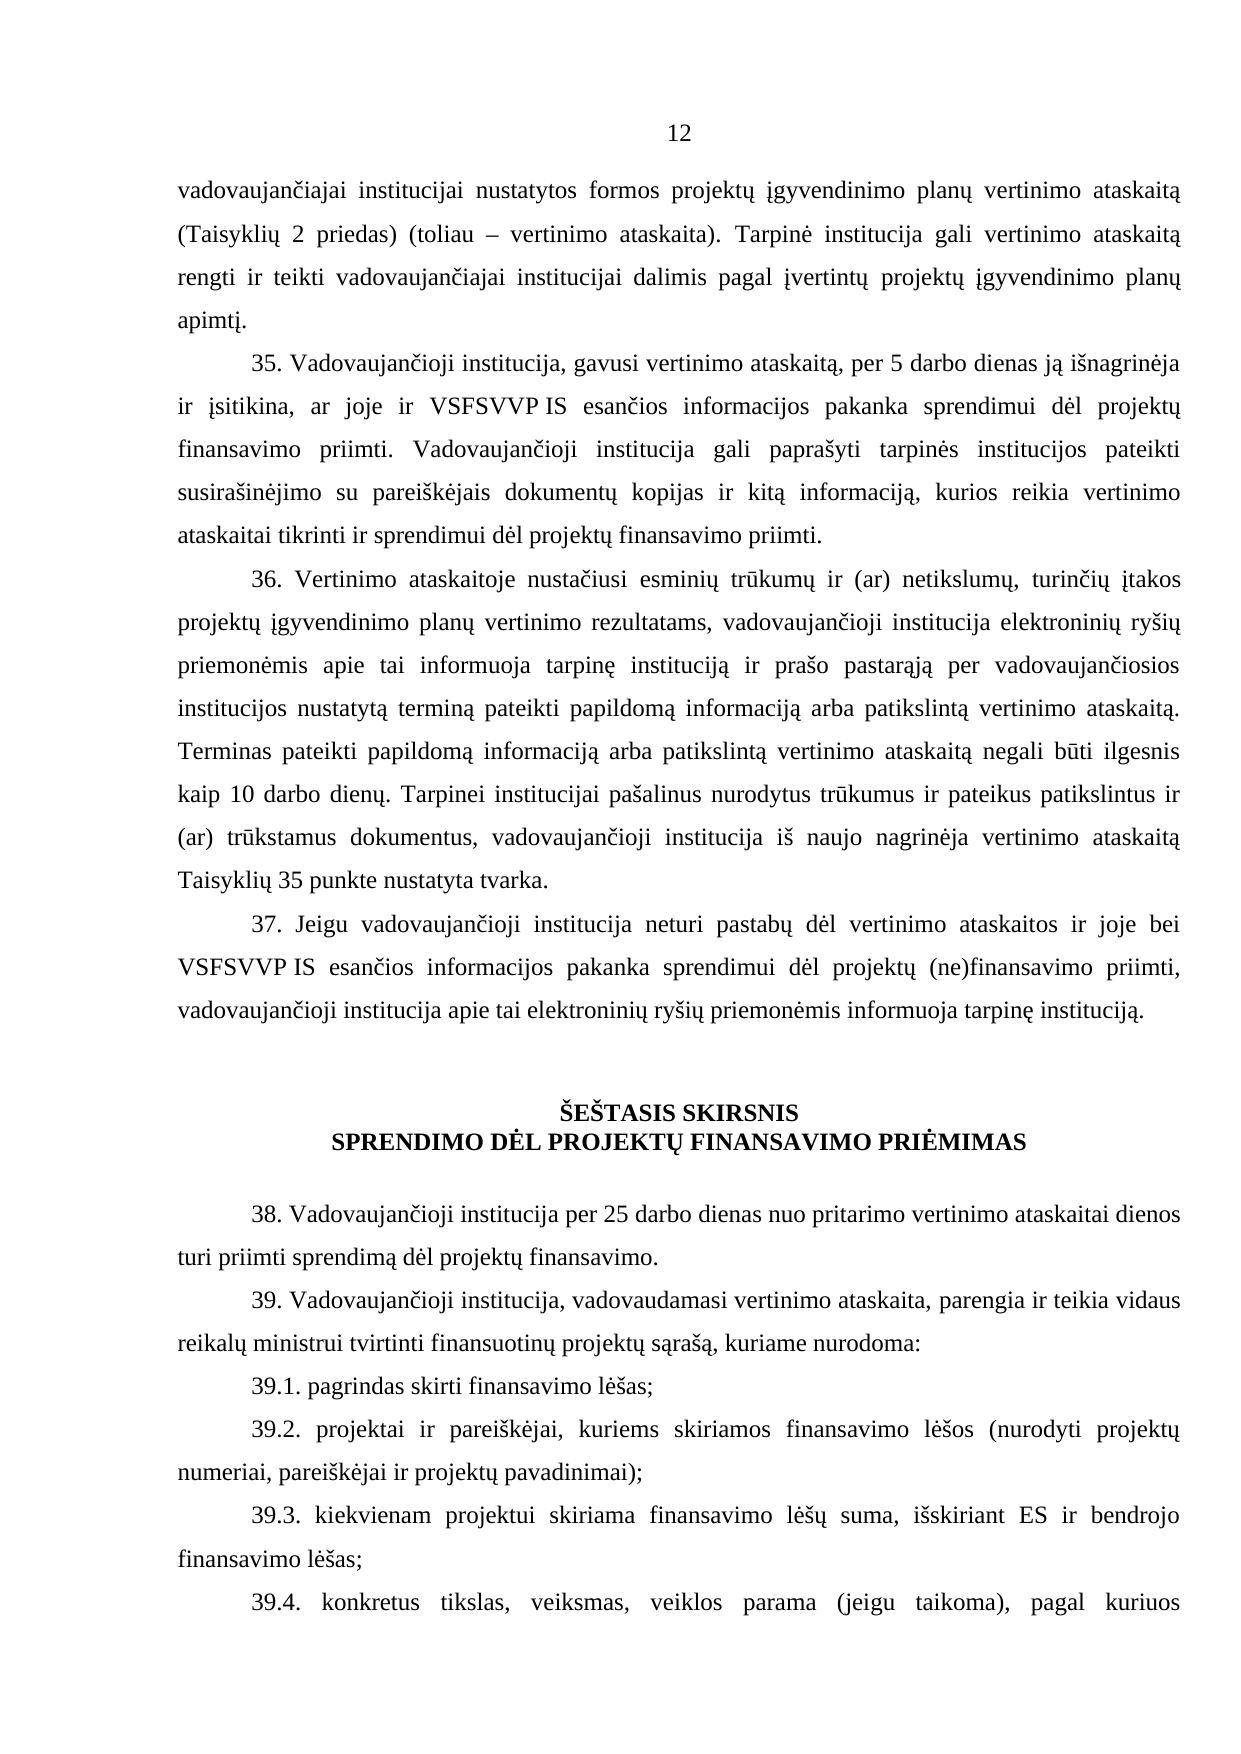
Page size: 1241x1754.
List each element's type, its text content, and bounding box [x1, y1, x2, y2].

text SPRENDIMO DĖL PROJEKTŲ FINANSAVIMO PRIĖMIMAS [177, 1127, 1181, 1156]
text 39.3. kiekvienam projektui skiriama finansavimo lėšų suma, išskiriant ES ir bendrojo finansavimo lėšas; [177, 1501, 1181, 1572]
text 39.4. konkretus tikslas, veiksmas, veiklos parama (jeigu taikoma), pagal kuriuos [177, 1587, 1181, 1616]
text 35. Vadovaujančioji institucija, gavusi vertinimo ataskaitą, per 5 darbo dienas ją išnagrinėja ir įsitikina, ar joje ir VSFSVVP IS esančios informacijos pakanka sprendimui dėl projektų finansavimo priimti. Vadovaujančioji institucija gali paprašyti tarpinės institucijos pateikti susirašinėjimo su pareiškėjais dokumentų kopijas ir kitą informaciją, kurios reikia vertinimo ataskaitai tikrinti ir sprendimui dėl projektų finansavimo priimti. [177, 348, 1181, 549]
text 38. Vadovaujančioji institucija per 25 darbo dienas nuo pritarimo vertinimo ataskaitai dienos turi priimti sprendimą dėl projektų finansavimo. [177, 1199, 1181, 1271]
text 39.1. pagrindas skirti finansavimo lėšas; [177, 1371, 1181, 1400]
text 36. Vertinimo ataskaitoje nustačiusi esminių trūkumų ir (ar) netikslumų, turinčių įtakos projektų įgyvendinimo planų vertinimo rezultatams, vadovaujančioji institucija elektroninių ryšių priemonėmis apie tai informuoja tarpinę instituciją ir prašo pastarąją per vadovaujančiosios institucijos nustatytą terminą pateikti papildomą informaciją arba patikslintą vertinimo ataskaitą. Terminas pateikti papildomą informaciją arba patikslintą vertinimo ataskaitą negali būti ilgesnis kaip 10 darbo dienų. Tarpinei institucijai pašalinus nurodytus trūkumus ir pateikus patikslintus ir (ar) trūkstamus dokumentus, vadovaujančioji institucija iš naujo nagrinėja vertinimo ataskaitą Taisyklių 35 punkte nustatyta tvarka. [177, 564, 1181, 894]
text 39. Vadovaujančioji institucija, vadovaudamasi vertinimo ataskaita, parengia ir teikia vidaus reikalų ministrui tvirtinti finansuotinų projektų sąrašą, kuriame nurodoma: [177, 1285, 1181, 1357]
text ŠEŠTASIS SKIRSNIS [177, 1098, 1181, 1127]
text 37. Jeigu vadovaujančioji institucija neturi pastabų dėl vertinimo ataskaitos ir joje bei VSFSVVP IS esančios informacijos pakanka sprendimui dėl projektų (ne)finansavimo priimti, vadovaujančioji institucija apie tai elektroninių ryšių priemonėmis informuoja tarpinę instituciją. [177, 909, 1181, 1024]
text vadovaujančiajai institucijai nustatytos formos projektų įgyvendinimo planų vertinimo ataskaitą (Taisyklių 2 priedas) (toliau – vertinimo ataskaita). Tarpinė institucija gali vertinimo ataskaitą rengti ir teikti vadovaujančiajai institucijai dalimis pagal įvertintų projektų įgyvendinimo planų apimtį. [177, 176, 1181, 334]
text 39.2. projektai ir pareiškėjai, kuriems skiriamos finansavimo lėšos (nurodyti projektų numeriai, pareiškėjai ir projektų pavadinimai); [177, 1414, 1181, 1486]
